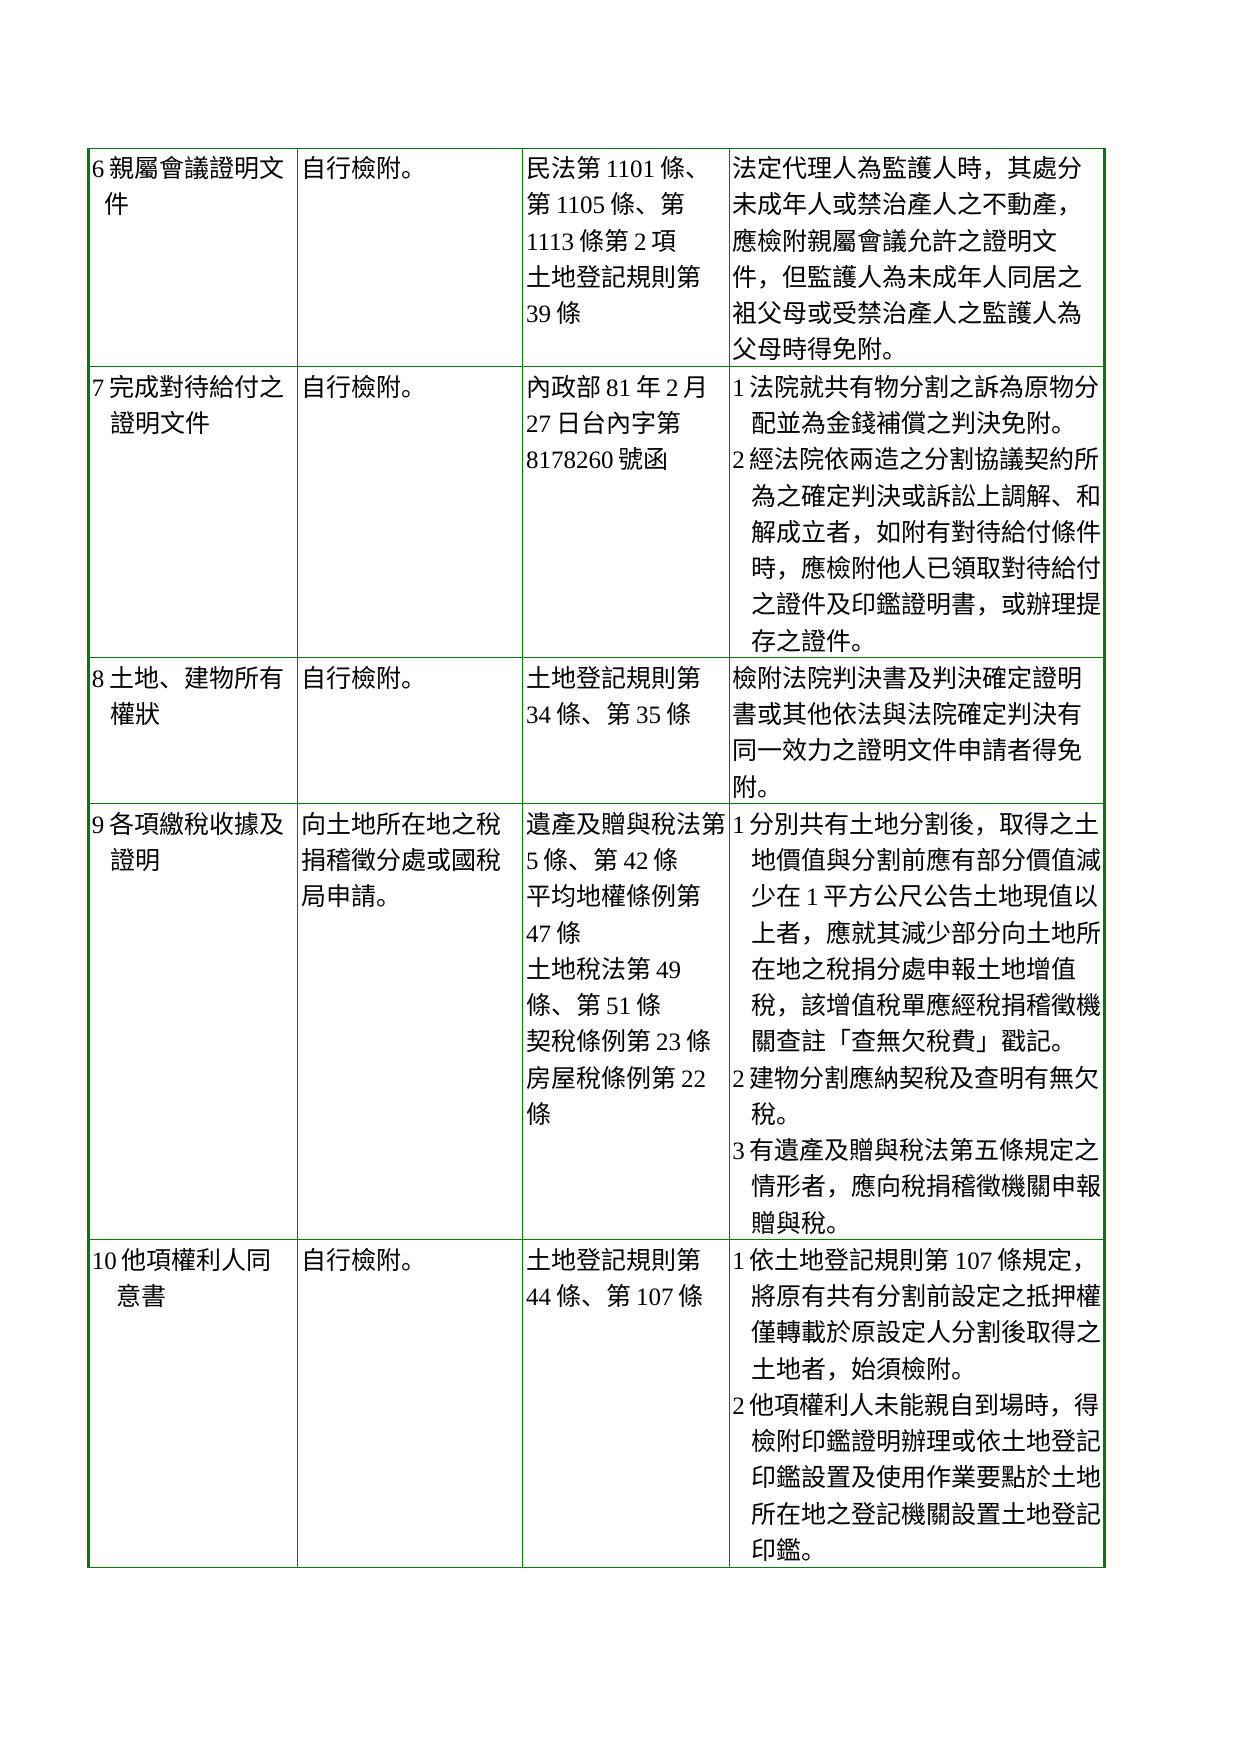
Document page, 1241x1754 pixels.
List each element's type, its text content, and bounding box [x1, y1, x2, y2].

table_cell 自行檢附。 [298, 658, 522, 803]
table_cell 自行檢附。 [298, 149, 522, 366]
table_cell 土地登記規則第34條、第35條 [523, 658, 729, 803]
table_cell 1分別共有土地分割後，取得之土地價值與分割前應有部分價值減少在1平方公尺公告土地現值以上者，應就其減少部分向土地所在地之稅捐分處申報土地增值稅，該增值稅單應經稅捐稽徵機關查註「查無欠稅費」戳記。 2建物分割應納契稅及查明有無欠稅。 3有遺產及贈與稅法第五條規定之情形者，應向稅捐稽徵機關申報贈與稅。 [730, 804, 1103, 1239]
table_cell 向土地所在地之稅捐稽徵分處或國稅局申請。 [298, 804, 522, 1239]
table_cell 1法院就共有物分割之訴為原物分配並為金錢補償之判決免附。 2經法院依兩造之分割協議契約所為之確定判決或訴訟上調解、和解成立者，如附有對待給付條件時，應檢附他人已領取對待給付之證件及印鑑證明書，或辦理提存之證件。 [730, 367, 1103, 657]
table_cell 內政部81年2月27日台內字第8178260號函 [523, 367, 729, 657]
table_cell 土地登記規則第44條、第107條 [523, 1240, 729, 1567]
table_cell 法定代理人為監護人時，其處分未成年人或禁治產人之不動產，應檢附親屬會議允許之證明文件，但監護人為未成年人同居之袓父母或受禁治產人之監護人為父母時得免附。 [730, 149, 1103, 366]
table_cell 自行檢附。 [298, 367, 522, 657]
table_cell 民法第1101條、第1105條、第1113條第2項 土地登記規則第39條 [523, 149, 729, 366]
table_cell 檢附法院判決書及判決確定證明書或其他依法與法院確定判決有同一效力之證明文件申請者得免附。 [730, 658, 1103, 803]
table_cell 6親屬會議證明文件 [90, 149, 297, 366]
table_cell 10他項權利人同意書 [90, 1240, 297, 1567]
table_cell 自行檢附。 [298, 1240, 522, 1567]
table_cell 8土地、建物所有權狀 [90, 658, 297, 803]
table_cell 7完成對待給付之證明文件 [90, 367, 297, 657]
table_cell 1依土地登記規則第107條規定，將原有共有分割前設定之抵押權僅轉載於原設定人分割後取得之土地者，始須檢附。 2他項權利人未能親自到場時，得檢附印鑑證明辦理或依土地登記印鑑設置及使用作業要點於土地所在地之登記機關設置土地登記印鑑。 [730, 1240, 1103, 1567]
table_cell 遺產及贈與稅法第5條、第42條 平均地權條例第47條 土地稅法第49條、第51條 契稅條例第23條 房屋稅條例第22條 [523, 804, 729, 1239]
table_cell 9各項繳稅收據及證明 [90, 804, 297, 1239]
